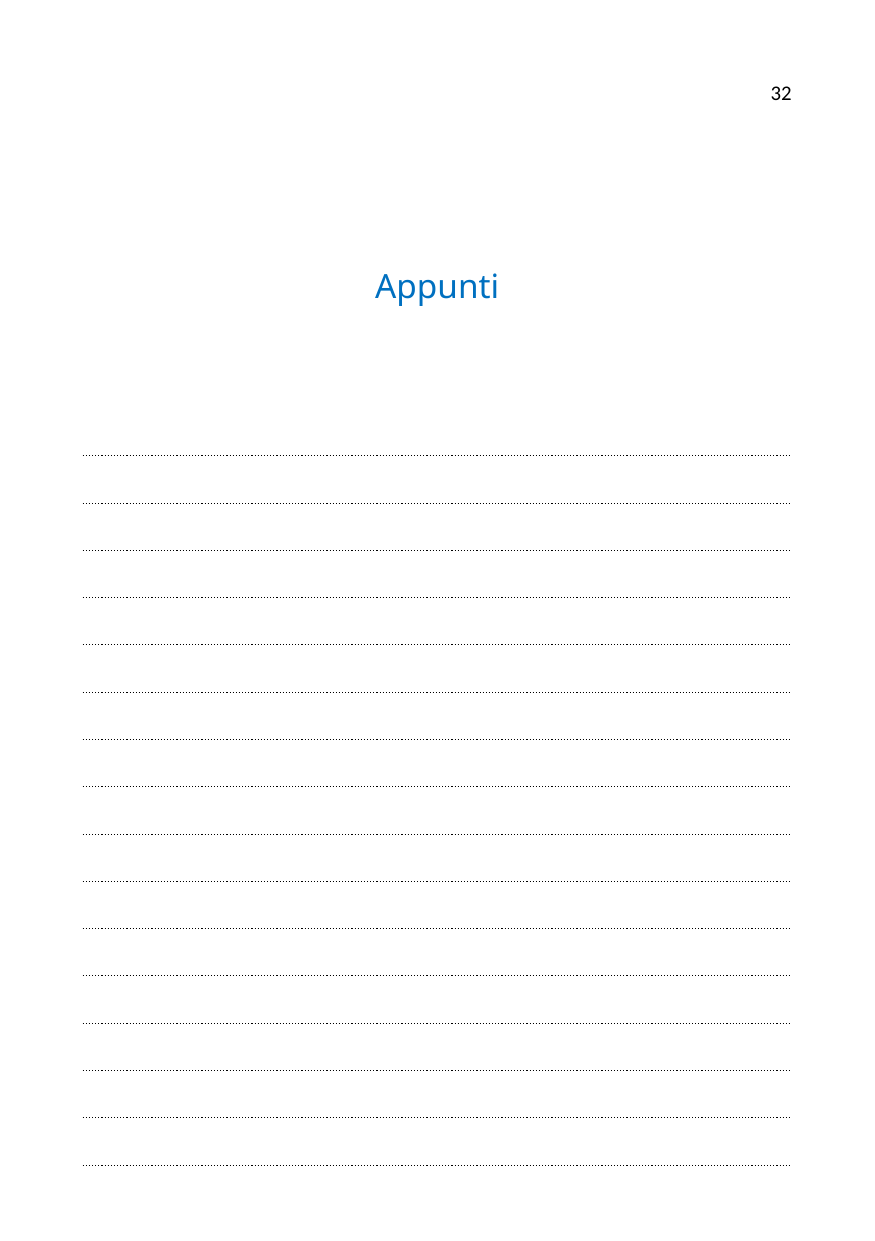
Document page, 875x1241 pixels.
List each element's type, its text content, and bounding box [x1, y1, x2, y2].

table_cell [83, 597, 790, 644]
table_cell [83, 881, 790, 928]
table_cell [83, 550, 790, 597]
text Appunti [83, 262, 791, 308]
table_cell [83, 1070, 790, 1117]
table_cell [83, 1117, 790, 1164]
table_cell [83, 975, 790, 1023]
table_cell [83, 1023, 790, 1070]
table_cell [83, 503, 790, 550]
table_cell [83, 692, 790, 739]
table_cell [83, 739, 790, 786]
table_header [83, 408, 790, 455]
table_cell [83, 834, 790, 881]
table_cell [83, 928, 790, 975]
table_cell [83, 644, 790, 692]
table_cell [83, 786, 790, 833]
table_cell [83, 455, 790, 502]
